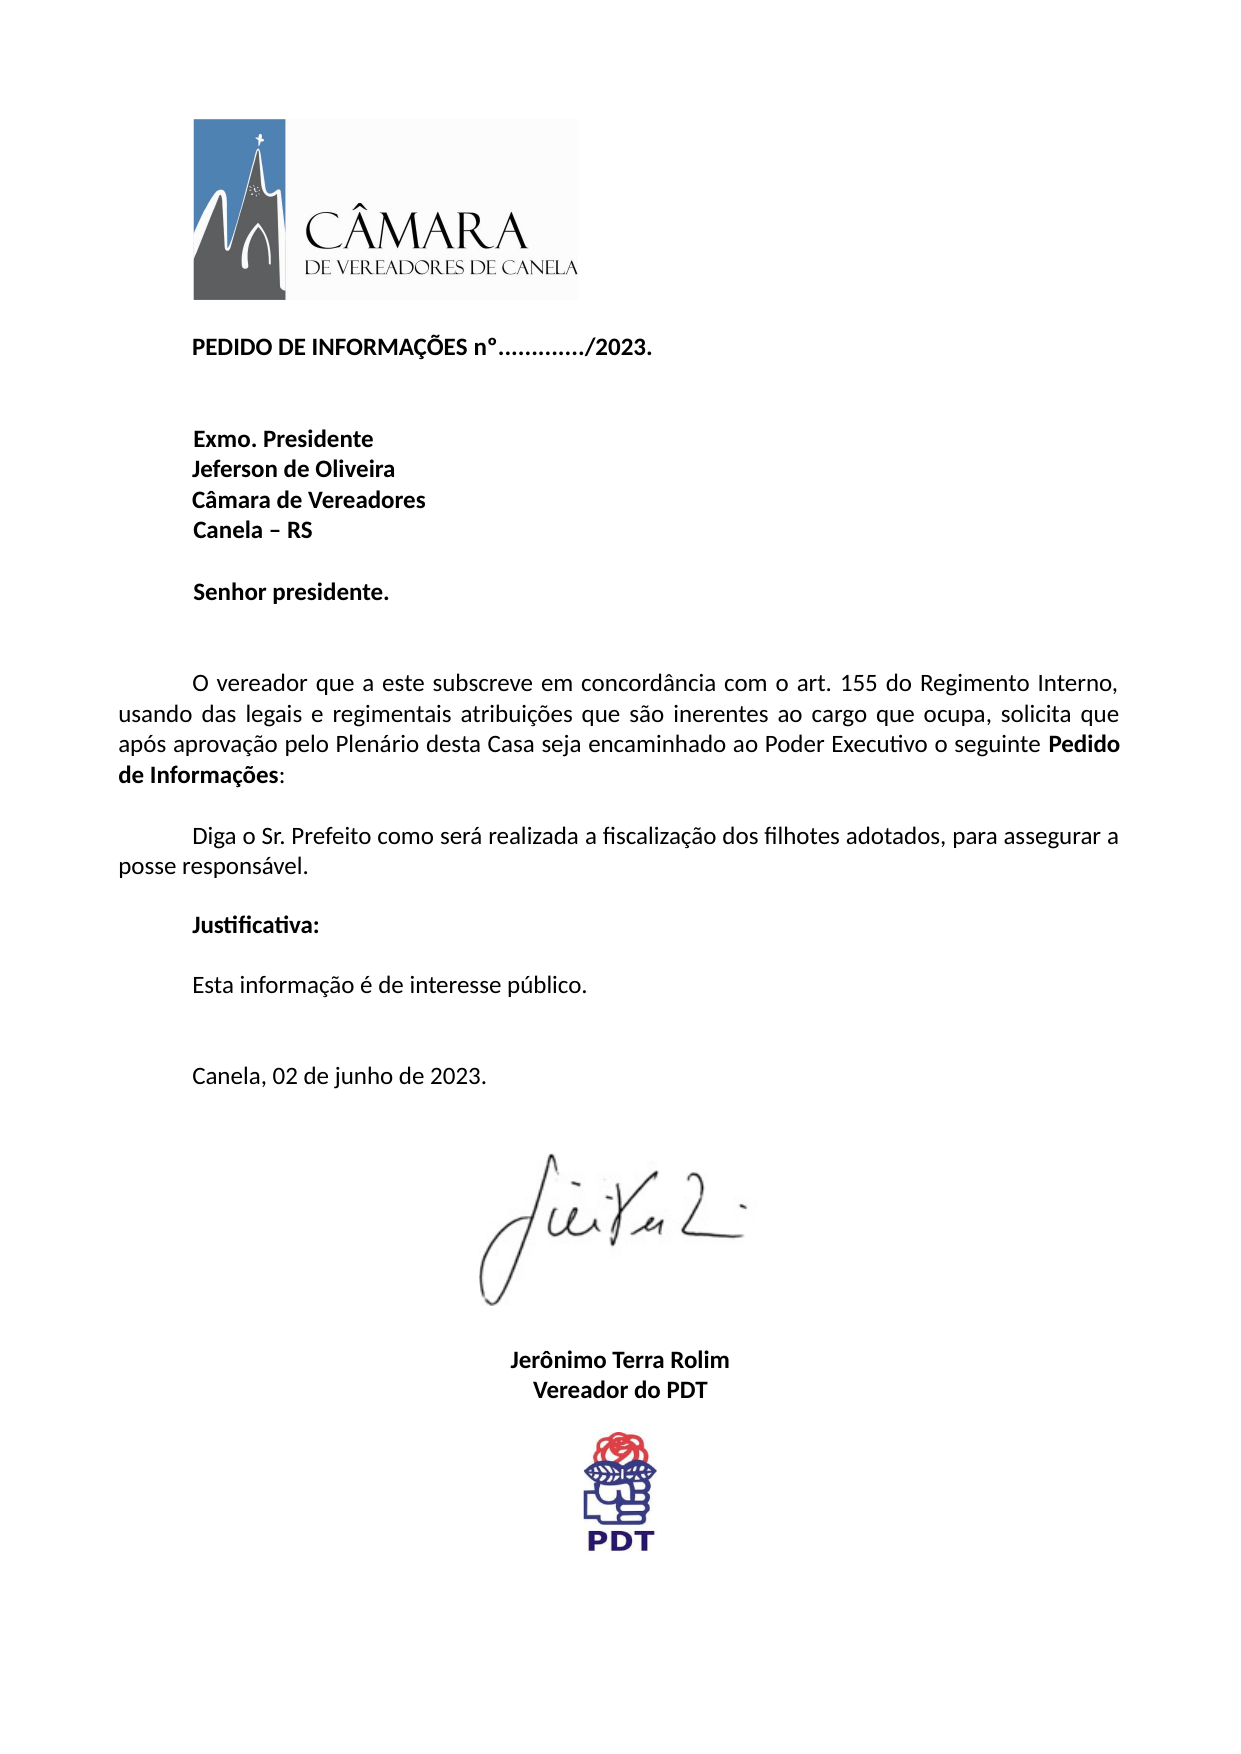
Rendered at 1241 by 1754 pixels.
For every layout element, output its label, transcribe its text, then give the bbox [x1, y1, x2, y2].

subtitle PEDIDO DE INFORMAÇÕES nº............./2023. [118, 331, 1122, 362]
text Exmo. Presidente [118, 423, 1122, 453]
text Câmara de Vereadores [118, 484, 1122, 514]
text Jerônimo Terra Rolim [118, 1344, 1122, 1375]
text Vereador do PDT [118, 1375, 1122, 1405]
text Senhor presidente. [118, 576, 1122, 606]
text Canela, 02 de junho de 2023. [118, 1060, 1122, 1091]
text Canela – RS [118, 514, 1122, 545]
picture [479, 1153, 762, 1312]
picture [193, 119, 578, 300]
text Esta informação é de interesse público. [118, 969, 1122, 999]
picture [583, 1432, 657, 1556]
text Diga o Sr. Prefeito como será realizada a fiscalização dos filhotes adotados, para assegurar a posse responsável. [118, 820, 1120, 881]
text Justificativa: [118, 909, 1122, 940]
text O vereador que a este subscreve em concordância com o art. 155 do Regimento Interno, usando das legais e regimentais atribuições que são inerentes ao cargo que ocupa, solicita que após aprovação pelo Plenário desta Casa seja encaminhado ao Poder Executivo o seguinte Pedido de Informações: [118, 667, 1120, 789]
text Jeferson de Oliveira [118, 453, 1122, 484]
